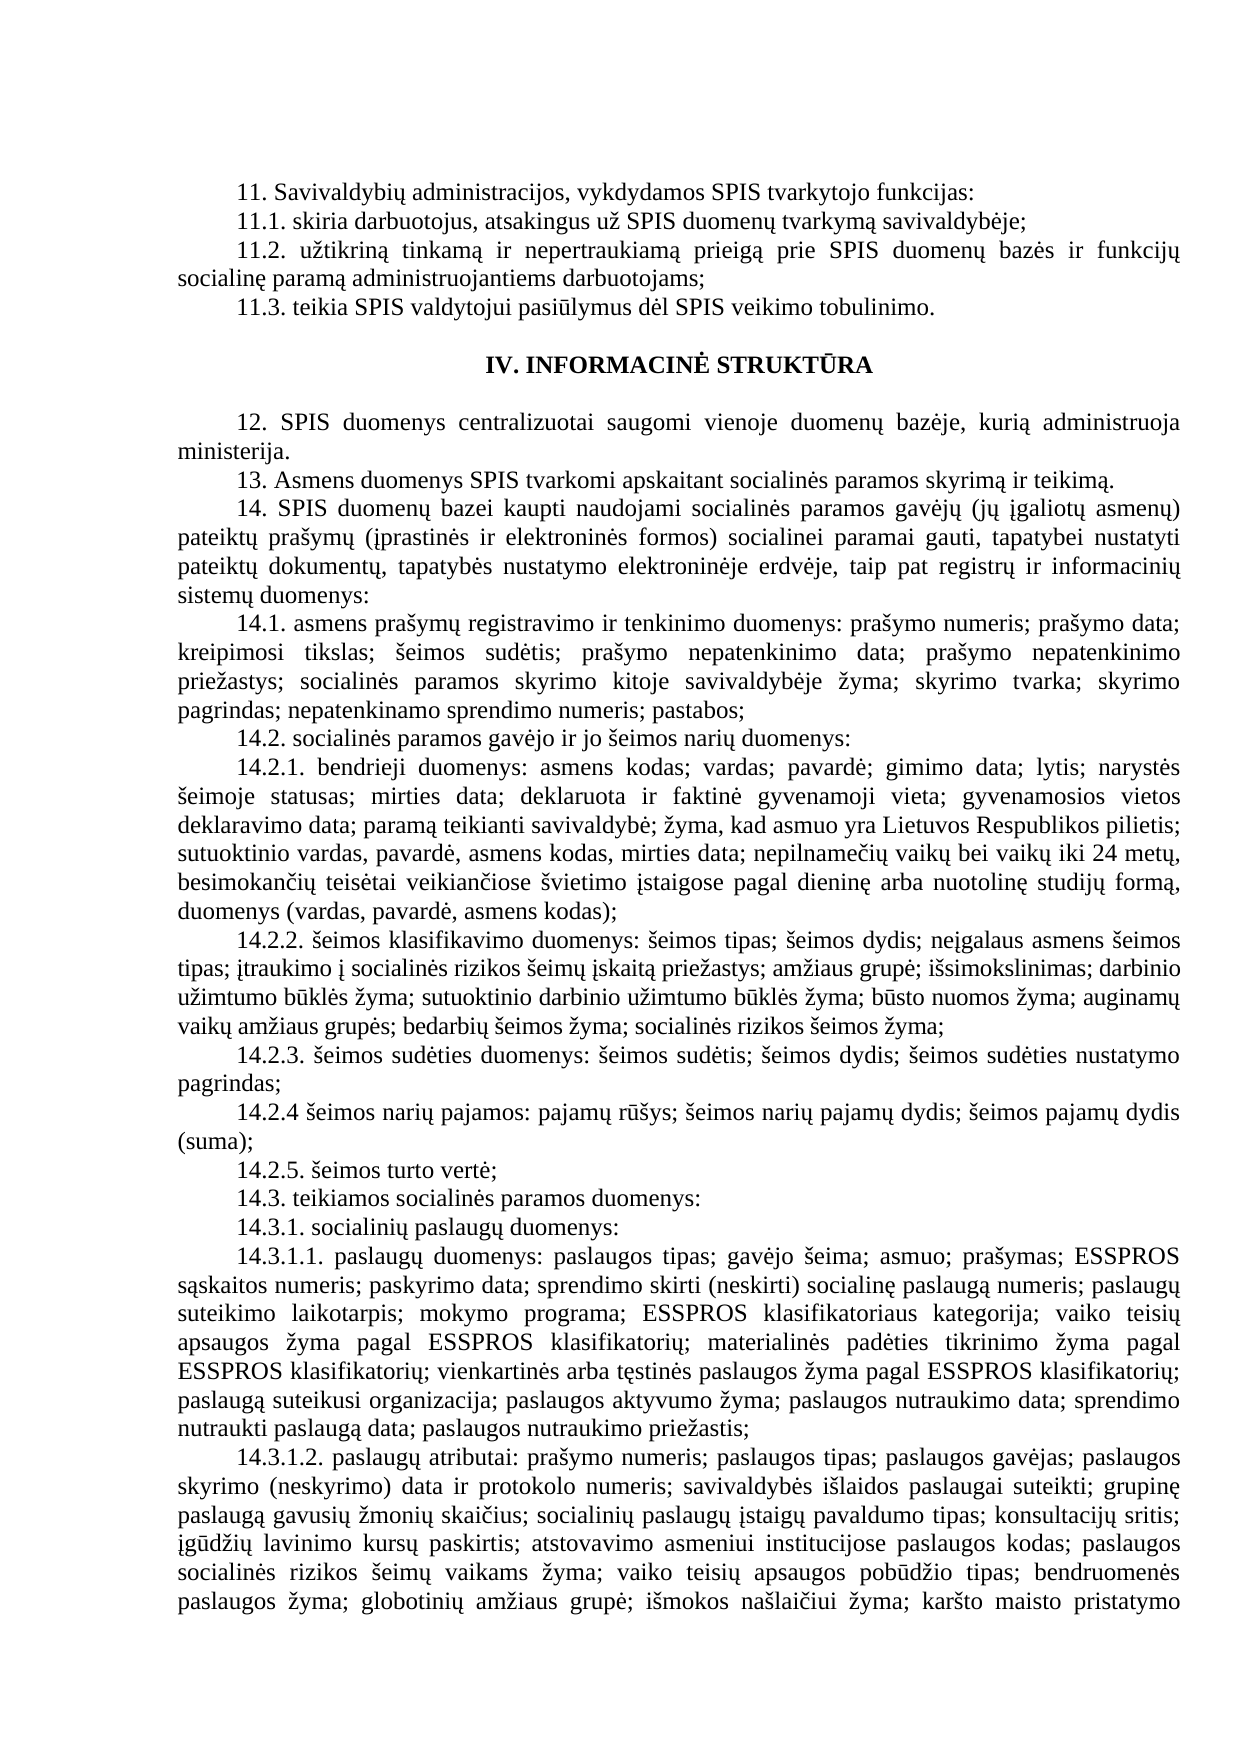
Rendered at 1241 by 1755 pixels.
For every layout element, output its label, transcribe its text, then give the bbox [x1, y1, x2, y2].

text 14. SPIS duomenų bazei kaupti naudojami socialinės paramos gavėjų (jų įgaliotų asmenų) pateiktų prašymų (įprastinės ir elektroninės formos) socialinei paramai gauti, tapatybei nustatyti pateiktų dokumentų, tapatybės nustatymo elektroninėje erdvėje, taip pat registrų ir informacinių sistemų duomenys: [177, 493, 1181, 608]
text 14.2.3. šeimos sudėties duomenys: šeimos sudėtis; šeimos dydis; šeimos sudėties nustatymo pagrindas; [177, 1040, 1181, 1097]
text 14.2. socialinės paramos gavėjo ir jo šeimos narių duomenys: [177, 723, 1181, 752]
text IV. INFORMACINĖ STRUKTŪRA [177, 350, 1181, 378]
text 14.3. teikiamos socialinės paramos duomenys: [177, 1183, 1181, 1212]
text 14.2.4 šeimos narių pajamos: pajamų rūšys; šeimos narių pajamų dydis; šeimos pajamų dydis (suma); [177, 1097, 1181, 1155]
text 12. SPIS duomenys centralizuotai saugomi vienoje duomenų bazėje, kurią administruoja ministerija. [177, 407, 1181, 465]
text 11.1. skiria darbuotojus, atsakingus už SPIS duomenų tvarkymą savivaldybėje; [177, 206, 1181, 235]
text 11. Savivaldybių administracijos, vykdydamos SPIS tvarkytojo funkcijas: [177, 177, 1181, 206]
text 14.3.1.1. paslaugų duomenys: paslaugos tipas; gavėjo šeima; asmuo; prašymas; ESSPROS sąskaitos numeris; paskyrimo data; sprendimo skirti (neskirti) socialinę paslaugą numeris; paslaugų suteikimo laikotarpis; mokymo programa; ESSPROS klasifikatoriaus kategorija; vaiko teisių apsaugos žyma pagal ESSPROS klasifikatorių; materialinės padėties tikrinimo žyma pagal ESSPROS klasifikatorių; vienkartinės arba tęstinės paslaugos žyma pagal ESSPROS klasifikatorių; paslaugą suteikusi organizacija; paslaugos aktyvumo žyma; paslaugos nutraukimo data; sprendimo nutraukti paslaugą data; paslaugos nutraukimo priežastis; [177, 1241, 1181, 1442]
text 14.2.1. bendrieji duomenys: asmens kodas; vardas; pavardė; gimimo data; lytis; narystės šeimoje statusas; mirties data; deklaruota ir faktinė gyvenamoji vieta; gyvenamosios vietos deklaravimo data; paramą teikianti savivaldybė; žyma, kad asmuo yra Lietuvos Respublikos pilietis; sutuoktinio vardas, pavardė, asmens kodas, mirties data; nepilnamečių vaikų bei vaikų iki 24 metų, besimokančių teisėtai veikiančiose švietimo įstaigose pagal dieninę arba nuotolinę studijų formą, duomenys (vardas, pavardė, asmens kodas); [177, 752, 1181, 925]
text 14.2.2. šeimos klasifikavimo duomenys: šeimos tipas; šeimos dydis; neįgalaus asmens šeimos tipas; įtraukimo į socialinės rizikos šeimų įskaitą priežastys; amžiaus grupė; išsimokslinimas; darbinio užimtumo būklės žyma; sutuoktinio darbinio užimtumo būklės žyma; būsto nuomos žyma; auginamų vaikų amžiaus grupės; bedarbių šeimos žyma; socialinės rizikos šeimos žyma; [177, 925, 1181, 1040]
text 14.3.1.2. paslaugų atributai: prašymo numeris; paslaugos tipas; paslaugos gavėjas; paslaugos skyrimo (neskyrimo) data ir protokolo numeris; savivaldybės išlaidos paslaugai suteikti; grupinę paslaugą gavusių žmonių skaičius; socialinių paslaugų įstaigų pavaldumo tipas; konsultacijų sritis; įgūdžių lavinimo kursų paskirtis; atstovavimo asmeniui institucijose paslaugos kodas; paslaugos socialinės rizikos šeimų vaikams žyma; vaiko teisių apsaugos pobūdžio tipas; bendruomenės paslaugos žyma; globotinių amžiaus grupė; išmokos našlaičiui žyma; karšto maisto pristatymo [177, 1442, 1181, 1615]
text 11.3. teikia SPIS valdytojui pasiūlymus dėl SPIS veikimo tobulinimo. [177, 292, 1181, 321]
text 11.2. užtikriną tinkamą ir nepertraukiamą prieigą prie SPIS duomenų bazės ir funkcijų socialinę paramą administruojantiems darbuotojams; [177, 235, 1181, 292]
text 14.1. asmens prašymų registravimo ir tenkinimo duomenys: prašymo numeris; prašymo data; kreipimosi tikslas; šeimos sudėtis; prašymo nepatenkinimo data; prašymo nepatenkinimo priežastys; socialinės paramos skyrimo kitoje savivaldybėje žyma; skyrimo tvarka; skyrimo pagrindas; nepatenkinamo sprendimo numeris; pastabos; [177, 608, 1181, 723]
text 13. Asmens duomenys SPIS tvarkomi apskaitant socialinės paramos skyrimą ir teikimą. [177, 465, 1181, 493]
text 14.3.1. socialinių paslaugų duomenys: [177, 1212, 1181, 1241]
text 14.2.5. šeimos turto vertė; [177, 1155, 1181, 1183]
